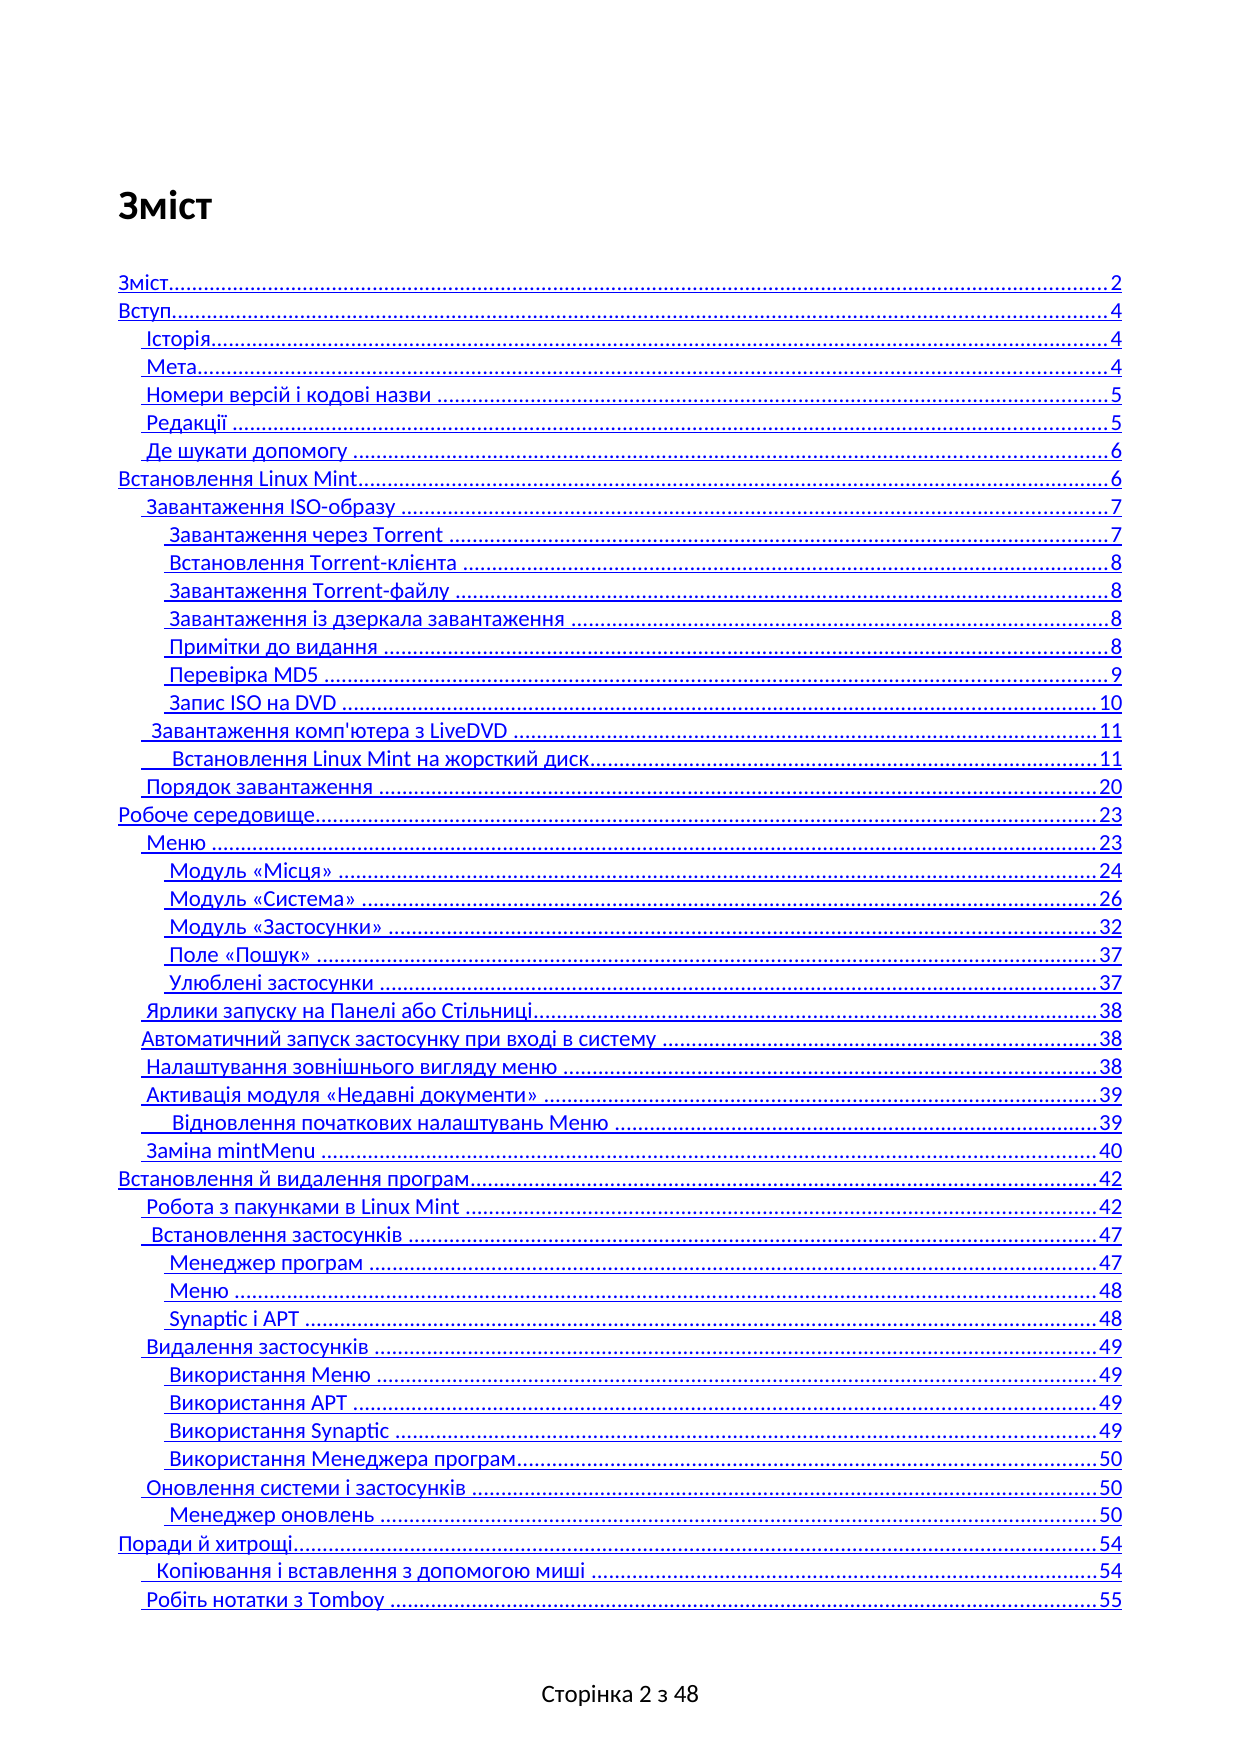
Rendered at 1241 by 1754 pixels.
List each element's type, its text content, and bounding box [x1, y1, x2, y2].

text Використання Менеджера програм 50 [164, 1444, 1122, 1469]
text Зміст 2 [118, 268, 1122, 292]
text Видалення застосунків 49 [141, 1332, 1122, 1357]
text Заміна mintMenu 40 [141, 1136, 1122, 1161]
text Встановлення застосунків 47 [141, 1220, 1122, 1244]
text Завантаження через Torrent 7 [164, 520, 1122, 544]
text Де шукати допомогу 6 [141, 436, 1122, 460]
text Номери версій і кодові назви 5 [141, 380, 1122, 404]
text Поради й хитрощі 54 [118, 1529, 1122, 1553]
text Завантаження Torrent-файлу 8 [164, 576, 1122, 600]
text Меню 23 [141, 828, 1122, 852]
text Автоматичний запуск застосунку при вході в систему 38 [141, 1024, 1122, 1048]
text Вступ 4 [118, 296, 1122, 320]
text Оновлення системи і застосунків 50 [141, 1473, 1122, 1497]
text Використання Synaptic 49 [164, 1417, 1122, 1441]
text Улюблені застосунки 37 [164, 968, 1122, 992]
text Менеджер програм 47 [164, 1248, 1122, 1273]
text Історія 4 [141, 324, 1122, 348]
text Примітки до видання 8 [164, 632, 1122, 656]
text Поле «Пошук» 37 [164, 940, 1122, 964]
text Робоче середовище 23 [118, 800, 1122, 824]
text Відновлення початкових налаштувань Меню 39 [141, 1108, 1122, 1132]
text Копіювання і вставлення з допомогою миші 54 [141, 1557, 1122, 1581]
text Використання Меню 49 [164, 1361, 1122, 1385]
text Synaptic і APT 48 [164, 1304, 1122, 1329]
text Завантаження із дзеркала завантаження 8 [164, 604, 1122, 628]
text Меню 48 [164, 1276, 1122, 1301]
text Використання APT 49 [164, 1388, 1122, 1413]
text Встановлення Linux Mint 6 [118, 464, 1122, 488]
text Модуль «Місця» 24 [164, 856, 1122, 880]
text Встановлення Torrent-клієнта 8 [164, 548, 1122, 572]
text Робіть нотатки з Tomboy 55 [141, 1585, 1122, 1609]
text Перевірка MD5 9 [164, 660, 1122, 684]
text Менеджер оновлень 50 [164, 1501, 1122, 1525]
text Робота з пакунками в Linux Mint 42 [141, 1192, 1122, 1217]
text Завантаження ISO-образу 7 [141, 492, 1122, 516]
text Завантаження комп'ютера з LiveDVD 11 [141, 716, 1122, 740]
text Мета 4 [141, 352, 1122, 376]
text Редакції 5 [141, 408, 1122, 432]
text Налаштування зовнішнього вигляду меню 38 [141, 1052, 1122, 1076]
text Модуль «Система» 26 [164, 884, 1122, 908]
text Встановлення Linux Mint на жорсткий диск 11 [141, 744, 1122, 768]
text Ярлики запуску на Панелі або Стільниці 38 [141, 996, 1122, 1020]
subtitle Зміст [118, 179, 583, 229]
text Активація модуля «Недавні документи» 39 [141, 1080, 1122, 1104]
text Порядок завантаження 20 [141, 772, 1122, 796]
text Модуль «Застосунки» 32 [164, 912, 1122, 936]
text Встановлення й видалення програм 42 [118, 1164, 1122, 1188]
text Запис ISO на DVD 10 [164, 688, 1122, 712]
